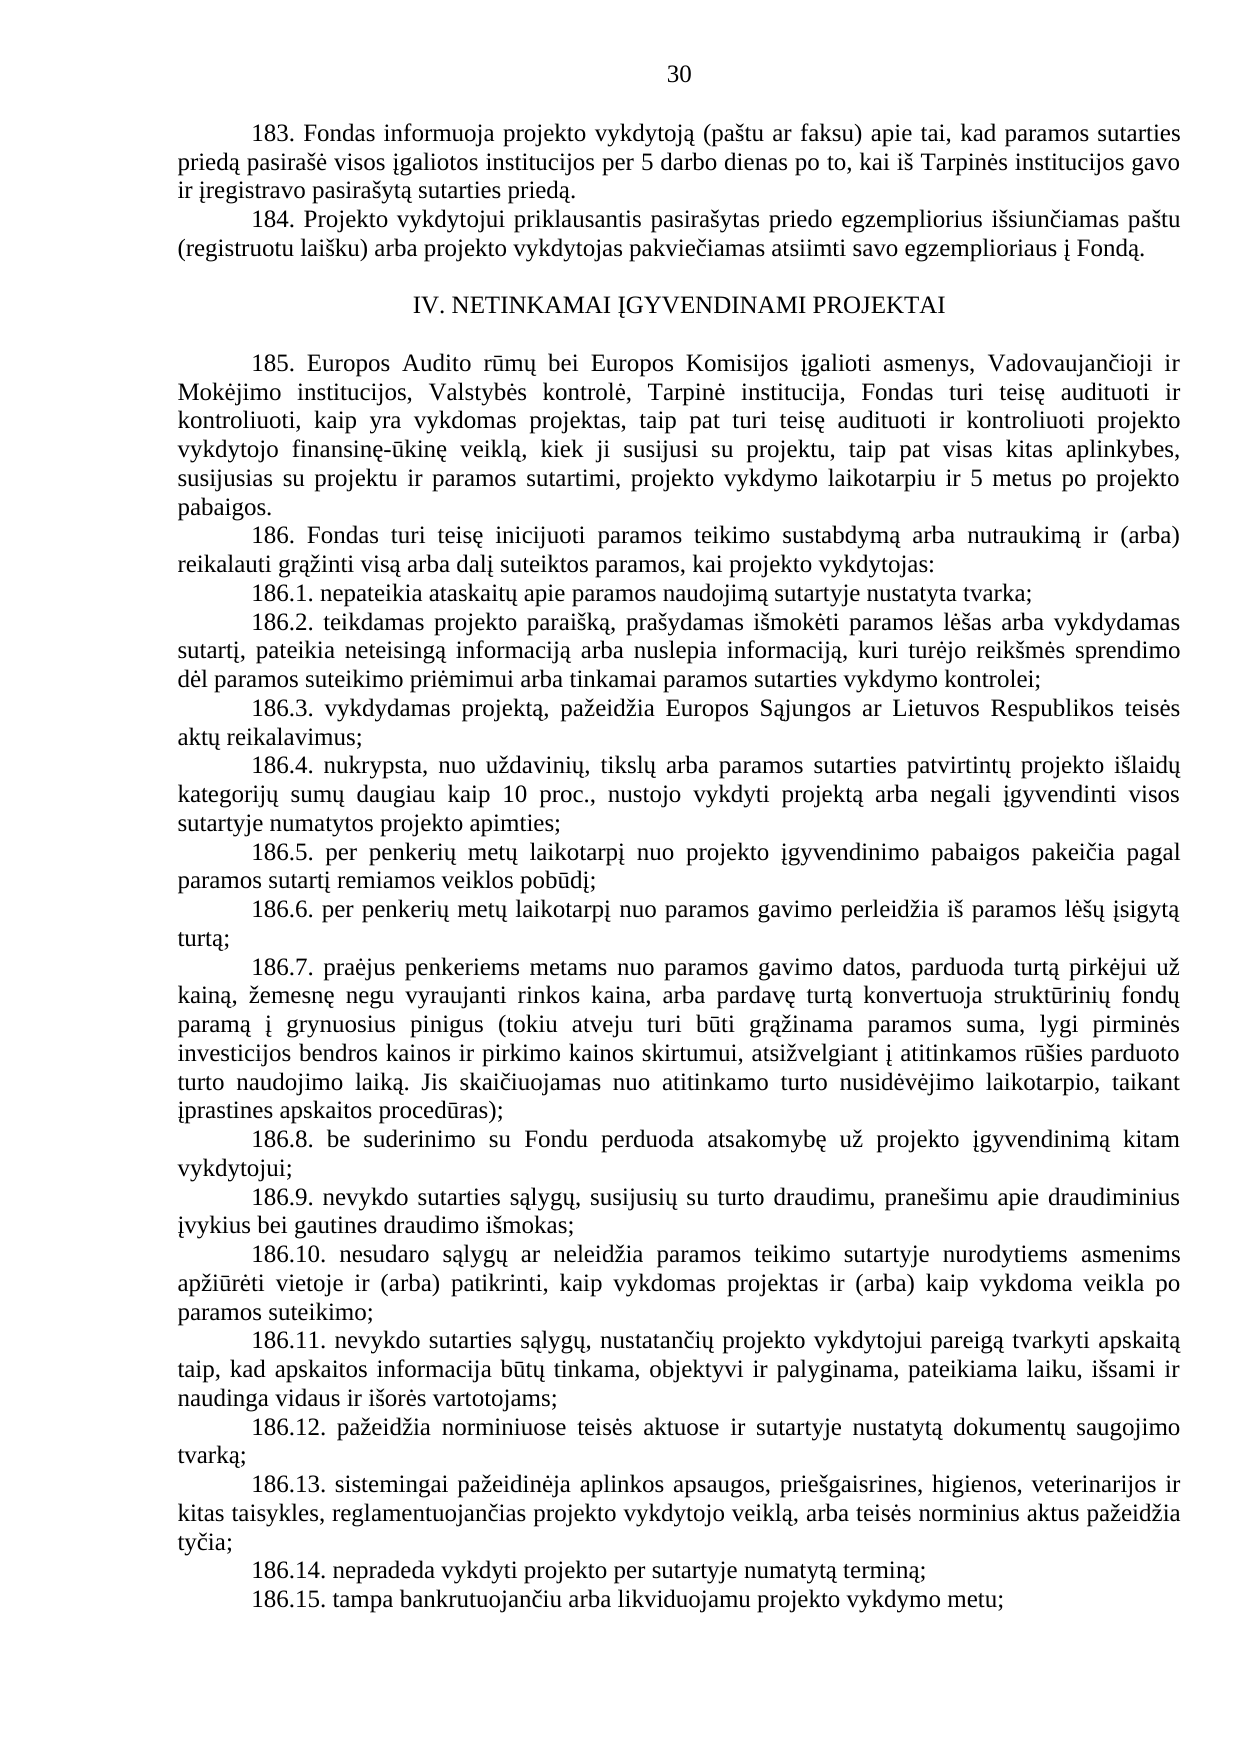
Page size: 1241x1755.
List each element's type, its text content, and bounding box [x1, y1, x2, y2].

text 186.9. nevykdo sutarties sąlygų, susijusių su turto draudimu, pranešimu apie draudiminius įvykius bei gautines draudimo išmokas; [177, 1182, 1181, 1239]
text 186.7. praėjus penkeriems metams nuo paramos gavimo datos, parduoda turtą pirkėjui už kainą, žemesnę negu vyraujanti rinkos kaina, arba pardavę turtą konvertuoja struktūrinių fondų paramą į grynuosius pinigus (tokiu atveju turi būti grąžinama paramos suma, lygi pirminės investicijos bendros kainos ir pirkimo kainos skirtumui, atsižvelgiant į atitinkamos rūšies parduoto turto naudojimo laiką. Jis skaičiuojamas nuo atitinkamo turto nusidėvėjimo laikotarpio, taikant įprastines apskaitos procedūras); [177, 952, 1181, 1124]
text 184. Projekto vykdytojui priklausantis pasirašytas priedo egzempliorius išsiunčiamas paštu (registruotu laišku) arba projekto vykdytojas pakviečiamas atsiimti savo egzemplioriaus į Fondą. [177, 204, 1181, 262]
text 186.14. nepradeda vykdyti projekto per sutartyje numatytą terminą; [177, 1556, 1181, 1584]
text 185. Europos Audito rūmų bei Europos Komisijos įgalioti asmenys, Vadovaujančioji ir Mokėjimo institucijos, Valstybės kontrolė, Tarpinė institucija, Fondas turi teisę audituoti ir kontroliuoti, kaip yra vykdomas projektas, taip pat turi teisę audituoti ir kontroliuoti projekto vykdytojo finansinę-ūkinę veiklą, kiek ji susijusi su projektu, taip pat visas kitas aplinkybes, susijusias su projektu ir paramos sutartimi, projekto vykdymo laikotarpiu ir 5 metus po projekto pabaigos. [177, 348, 1181, 521]
text 186.3. vykdydamas projektą, pažeidžia Europos Sąjungos ar Lietuvos Respublikos teisės aktų reikalavimus; [177, 693, 1181, 751]
text 186.5. per penkerių metų laikotarpį nuo projekto įgyvendinimo pabaigos pakeičia pagal paramos sutartį remiamos veiklos pobūdį; [177, 837, 1181, 894]
text 186.8. be suderinimo su Fondu perduoda atsakomybę už projekto įgyvendinimą kitam vykdytojui; [177, 1124, 1181, 1182]
text 186.11. nevykdo sutarties sąlygų, nustatančių projekto vykdytojui pareigą tvarkyti apskaitą taip, kad apskaitos informacija būtų tinkama, objektyvi ir palyginama, pateikiama laiku, išsami ir naudinga vidaus ir išorės vartotojams; [177, 1326, 1181, 1412]
text 186.13. sistemingai pažeidinėja aplinkos apsaugos, priešgaisrines, higienos, veterinarijos ir kitas taisykles, reglamentuojančias projekto vykdytojo veiklą, arba teisės norminius aktus pažeidžia tyčia; [177, 1469, 1181, 1556]
text 186.10. nesudaro sąlygų ar neleidžia paramos teikimo sutartyje nurodytiems asmenims apžiūrėti vietoje ir (arba) patikrinti, kaip vykdomas projektas ir (arba) kaip vykdoma veikla po paramos suteikimo; [177, 1239, 1181, 1326]
text 186.1. nepateikia ataskaitų apie paramos naudojimą sutartyje nustatyta tvarka; [177, 578, 1181, 607]
text 186.4. nukrypsta, nuo uždavinių, tikslų arba paramos sutarties patvirtintų projekto išlaidų kategorijų sumų daugiau kaip 10 proc., nustojo vykdyti projektą arba negali įgyvendinti visos sutartyje numatytos projekto apimties; [177, 751, 1181, 837]
text 186.2. teikdamas projekto paraišką, prašydamas išmokėti paramos lėšas arba vykdydamas sutartį, pateikia neteisingą informaciją arba nuslepia informaciją, kuri turėjo reikšmės sprendimo dėl paramos suteikimo priėmimui arba tinkamai paramos sutarties vykdymo kontrolei; [177, 607, 1181, 693]
text 186.6. per penkerių metų laikotarpį nuo paramos gavimo perleidžia iš paramos lėšų įsigytą turtą; [177, 894, 1181, 952]
text 183. Fondas informuoja projekto vykdytoją (paštu ar faksu) apie tai, kad paramos sutarties priedą pasirašė visos įgaliotos institucijos per 5 darbo dienas po to, kai iš Tarpinės institucijos gavo ir įregistravo pasirašytą sutarties priedą. [177, 118, 1181, 204]
text 186.15. tampa bankrutuojančiu arba likviduojamu projekto vykdymo metu; [177, 1584, 1181, 1613]
text IV. NETINKAMAI ĮGYVENDINAMI PROJEKTAI [177, 291, 1181, 319]
text 186.12. pažeidžia norminiuose teisės aktuose ir sutartyje nustatytą dokumentų saugojimo tvarką; [177, 1412, 1181, 1469]
text 186. Fondas turi teisę inicijuoti paramos teikimo sustabdymą arba nutraukimą ir (arba) reikalauti grąžinti visą arba dalį suteiktos paramos, kai projekto vykdytojas: [177, 521, 1181, 578]
